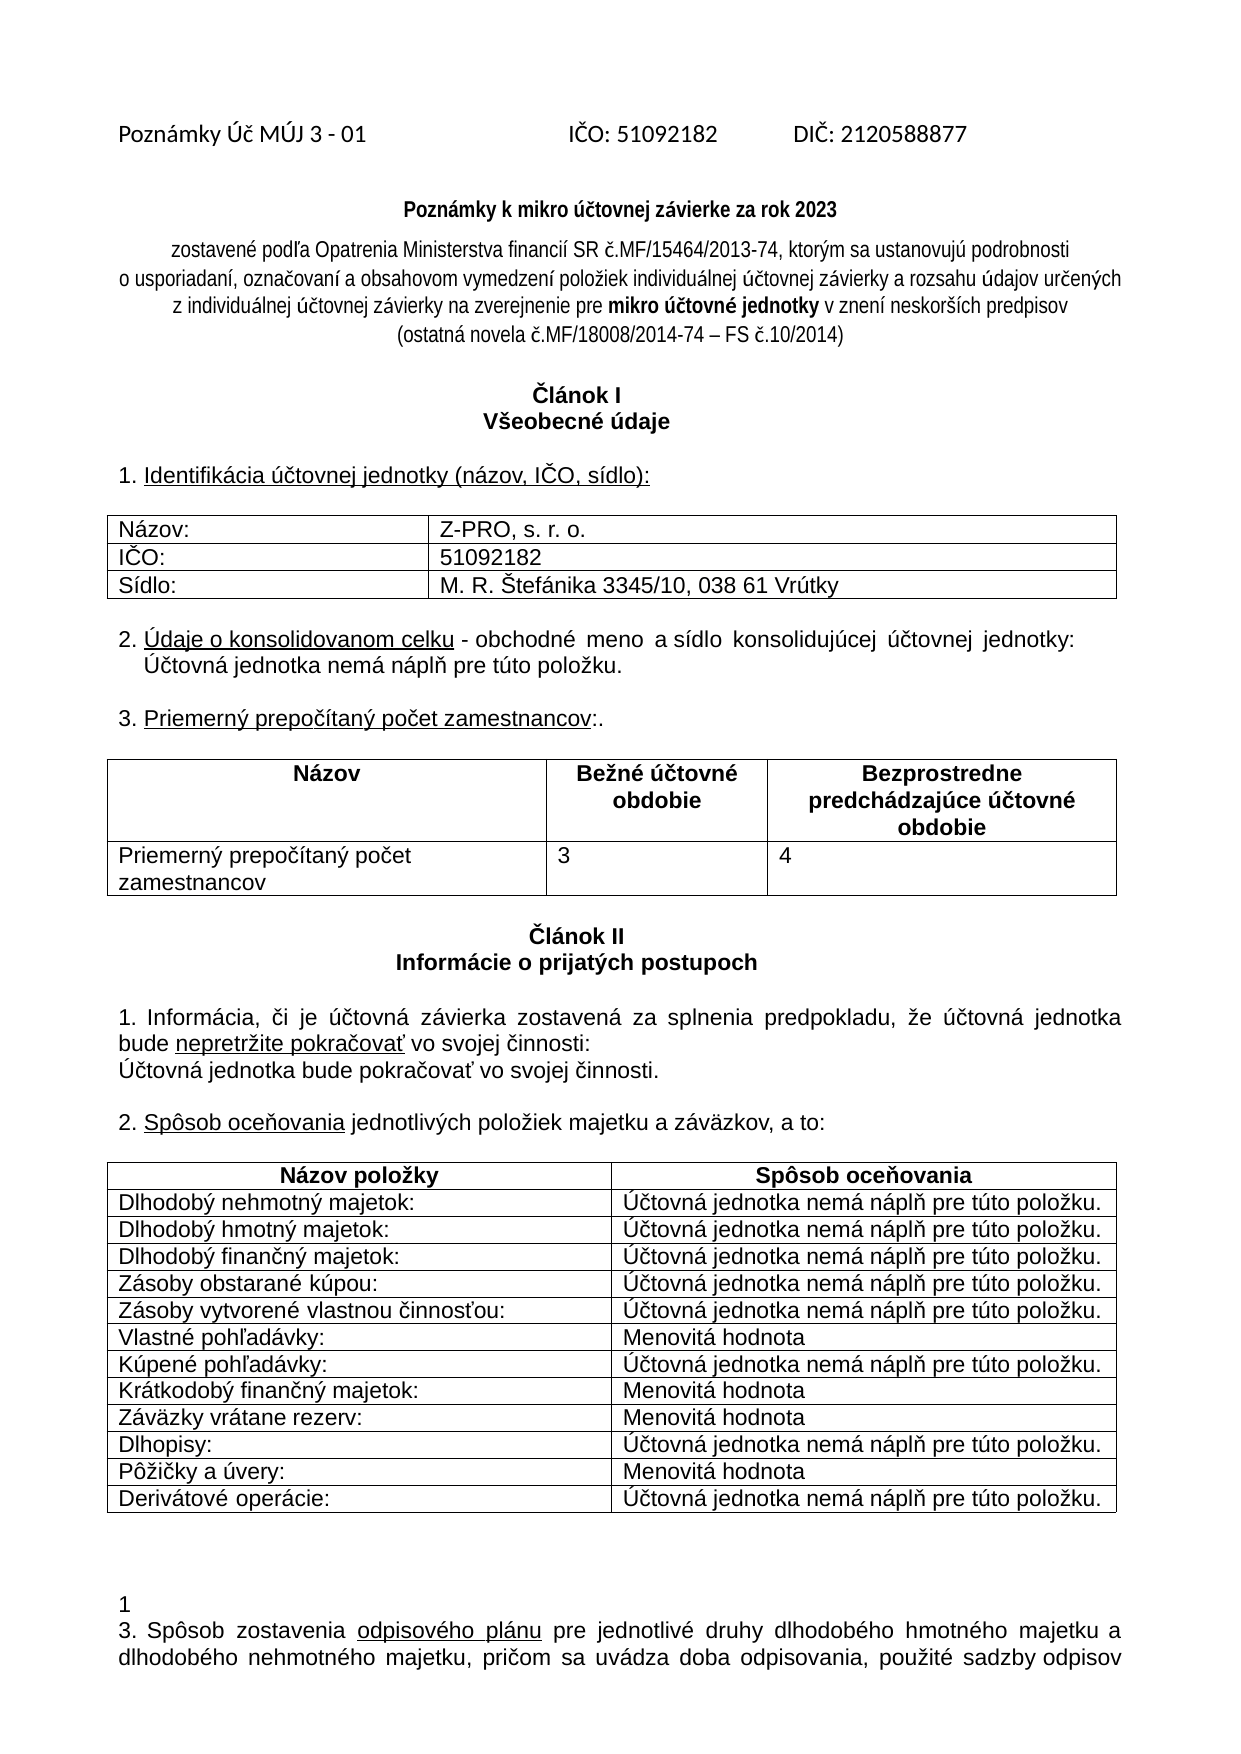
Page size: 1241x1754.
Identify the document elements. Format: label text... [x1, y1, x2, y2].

text 2. Spôsob oceňovania jednotlivých položiek majetku a záväzkov, a to: [118, 1109, 1122, 1136]
table_cell Účtovná jednotka nemá náplň pre túto položku. [612, 1351, 1116, 1377]
table_cell Dlhodobý hmotný majetok: [108, 1217, 611, 1243]
table_cell 3 [547, 842, 767, 895]
table_cell Sídlo: [108, 571, 428, 598]
table_cell Krátkodobý finančný majetok: [108, 1378, 611, 1404]
table_cell Pôžičky a úvery: [108, 1459, 611, 1484]
table_cell Menovitá hodnota [612, 1378, 1116, 1404]
table_cell Účtovná jednotka nemá náplň pre túto položku. [612, 1217, 1116, 1243]
table_cell Účtovná jednotka nemá náplň pre túto položku. [612, 1298, 1116, 1323]
table_cell Dlhodobý nehmotný majetok: [108, 1190, 611, 1216]
table_cell Účtovná jednotka nemá náplň pre túto položku. [612, 1486, 1116, 1511]
text Článok I [118, 382, 1035, 408]
table_header Názov [108, 760, 546, 841]
text 2. Údaje o konsolidovanom celku - obchodné meno a sídlo konsolidujúcej účtovnej jednotky: [118, 626, 1122, 652]
table_cell Kúpené pohľadávky: [108, 1351, 611, 1377]
table_header Názov položky [108, 1163, 611, 1189]
table_cell Účtovná jednotka nemá náplň pre túto položku. [612, 1244, 1116, 1269]
table_cell Menovitá hodnota [612, 1324, 1116, 1350]
text Účtovná jednotka bude pokračovať vo svojej činnosti. [118, 1057, 1122, 1083]
table_cell 51092182 [429, 544, 1116, 570]
text Účtovná jednotka nemá náplň pre túto položku. [118, 652, 1122, 678]
text 1 [118, 1591, 1122, 1617]
text (ostatná novela č.MF/18008/2014-74 – FS č.10/2014) [118, 320, 1122, 348]
table_cell Zásoby vytvorené vlastnou činnosťou: [108, 1298, 611, 1323]
text Všeobecné údaje [118, 408, 1034, 435]
text 1. Informácia, či je účtovná závierka zostavená za splnenia predpokladu, že účtovná jednotka bude nepretržite pokračovať vo svojej činnosti: [118, 1004, 1122, 1057]
table_cell Záväzky vrátane rezerv: [108, 1405, 611, 1431]
table_cell Účtovná jednotka nemá náplň pre túto položku. [612, 1190, 1116, 1216]
table_header Názov: [108, 516, 428, 543]
table_cell Menovitá hodnota [612, 1459, 1116, 1484]
table_cell Vlastné pohľadávky: [108, 1324, 611, 1350]
table_cell Priemerný prepočítaný počet zamestnancov [108, 842, 546, 895]
table_header Spôsob oceňovania [612, 1163, 1116, 1189]
table_header Bežné účtovné obdobie [547, 760, 767, 841]
table_cell Zásoby obstarané kúpou: [108, 1271, 611, 1296]
text 3. Priemerný prepočítaný počet zamestnancov:. [118, 705, 1122, 732]
table_cell IČO: [108, 544, 428, 570]
text 1. Identifikácia účtovnej jednotky (názov, IČO, sídlo): [118, 462, 1122, 488]
table_cell Účtovná jednotka nemá náplň pre túto položku. [612, 1271, 1116, 1296]
table_header Bezprostredne predchádzajúce účtovné obdobie [768, 760, 1116, 841]
table_cell Derivátové operácie: [108, 1486, 611, 1511]
text Informácie o prijatých postupoch [118, 949, 1035, 976]
text Článok II [118, 923, 1035, 949]
table_cell Dlhopisy: [108, 1432, 611, 1458]
text zostavené podľa Opatrenia Ministerstva financií SR č.MF/15464/2013-74, ktorým sa ustanovujú podrobnosti o usporiadaní, označovaní a obsahovom vymedzení položiek individuálnej účtovnej závierky a rozsahu údajov určených z individuálnej účtovnej závierky na zverejnenie pre mikro účtovné jednotky v znení neskorších predpisov [118, 236, 1122, 320]
table_cell M. R. Štefánika 3345/10, 038 61 Vrútky [429, 571, 1116, 598]
table_cell 4 [768, 842, 1116, 895]
table_cell Dlhodobý finančný majetok: [108, 1244, 611, 1269]
table_cell Menovitá hodnota [612, 1405, 1116, 1431]
text 3. Spôsob zostavenia odpisového plánu pre jednotlivé druhy dlhodobého hmotného majetku a dlhodobého nehmotného majetku, pričom sa uvádza doba odpisovania, použité sadzby odpisov [118, 1617, 1122, 1670]
table_header Z-PRO, s. r. o. [429, 516, 1116, 543]
text Poznámky k mikro účtovnej závierke za rok 2023 [118, 195, 1122, 223]
table_cell Účtovná jednotka nemá náplň pre túto položku. [612, 1432, 1116, 1458]
